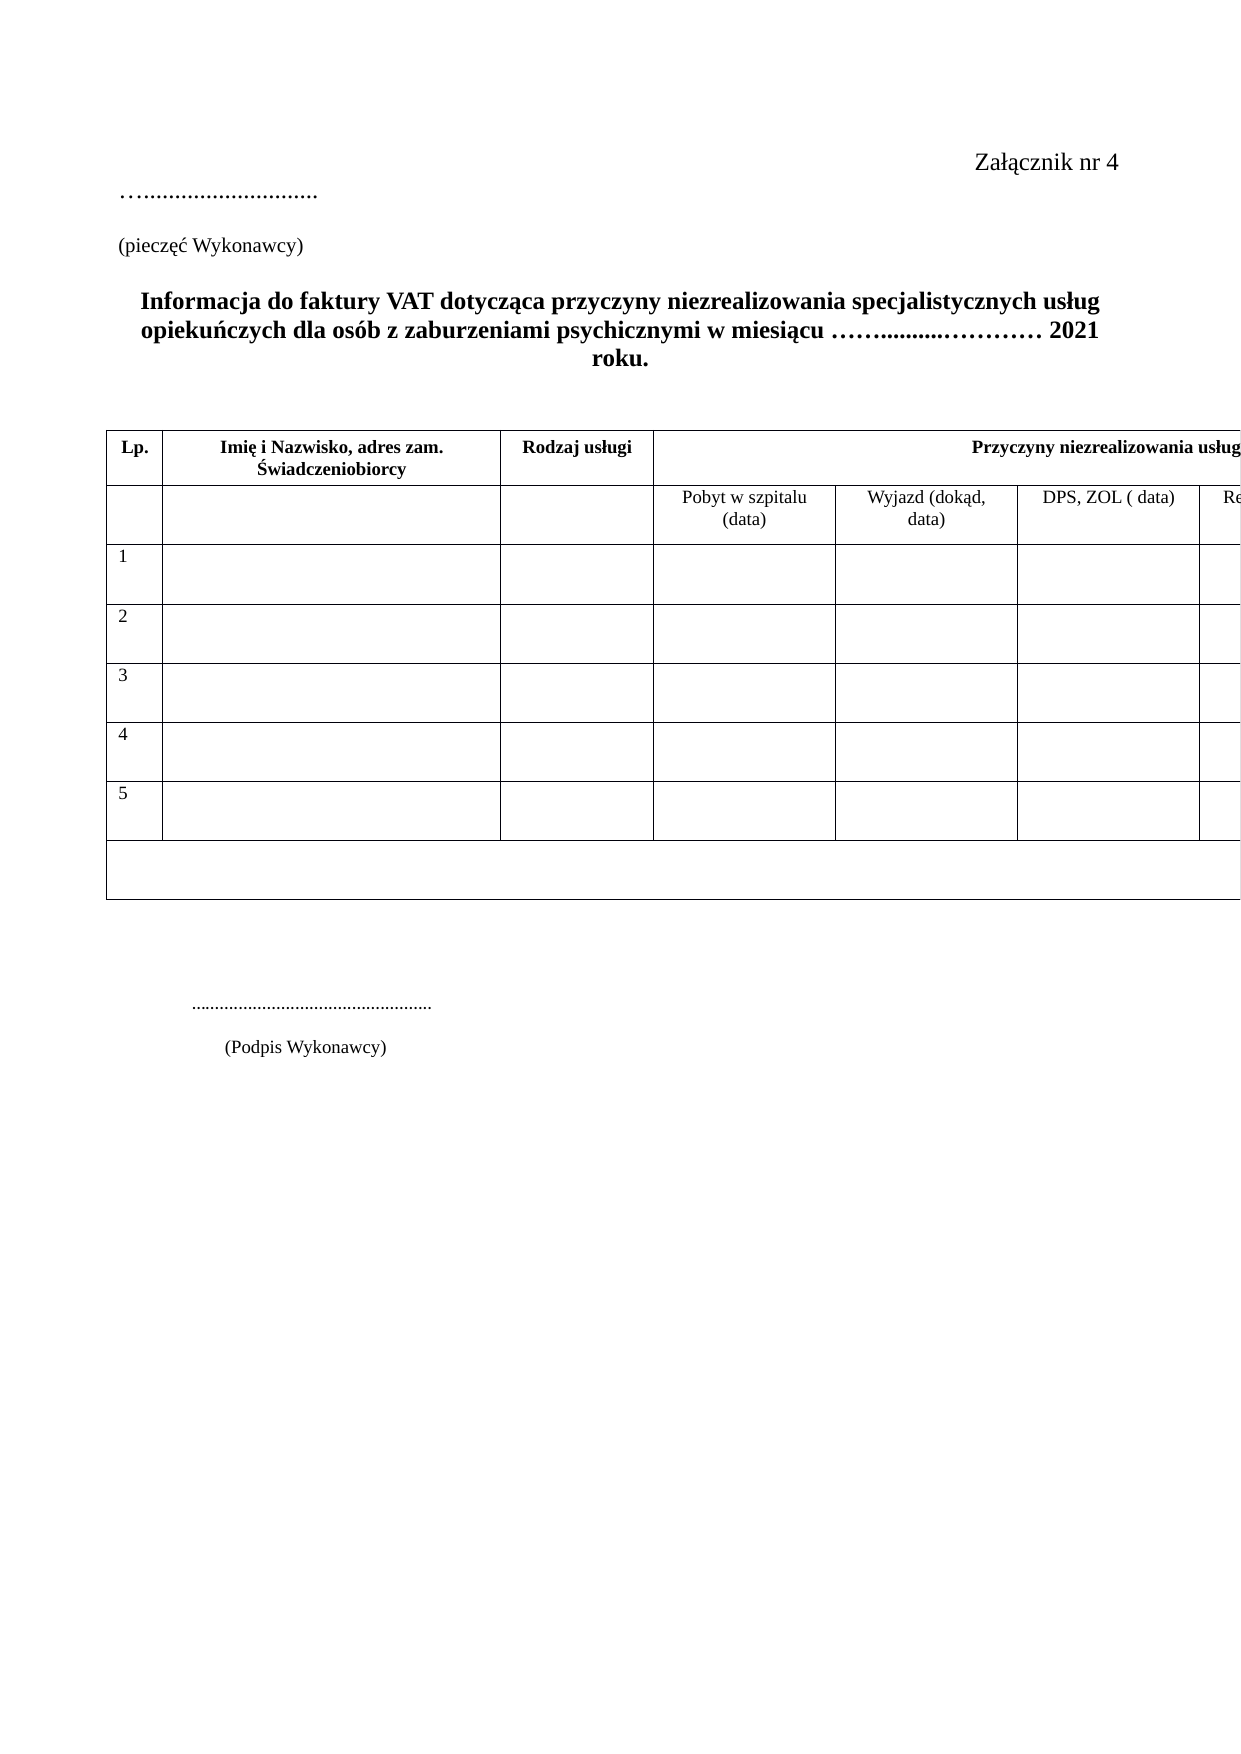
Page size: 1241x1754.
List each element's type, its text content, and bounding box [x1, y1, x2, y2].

table_cell [1200, 605, 1240, 662]
table_cell [163, 723, 500, 781]
table_header Imię i Nazwisko, adres zam. Świadczeniobiorcy [163, 431, 500, 485]
table_cell [1018, 723, 1199, 781]
table_cell [1018, 545, 1199, 603]
table_cell [654, 605, 835, 662]
table_cell 4 [107, 723, 162, 781]
table_cell Rezygnacja (data) [1200, 486, 1240, 544]
table_cell [501, 664, 653, 722]
table_cell [163, 605, 500, 662]
table_cell Pobyt w szpitalu (data) [654, 486, 835, 544]
table_header Lp. [107, 431, 162, 485]
table_cell [107, 486, 162, 544]
table_cell [836, 782, 1017, 840]
table_cell [654, 782, 835, 840]
table_cell DPS, ZOL ( data) [1018, 486, 1199, 544]
table_cell [1200, 782, 1240, 840]
table_cell 5 [107, 782, 162, 840]
table_cell [1018, 782, 1199, 840]
table_cell 1 [107, 545, 162, 603]
table_cell [163, 545, 500, 603]
table_cell [654, 723, 835, 781]
table_cell [501, 782, 653, 840]
table_cell [1018, 605, 1199, 662]
table_cell [654, 545, 835, 603]
table_cell [501, 605, 653, 662]
text (Podpis Wykonawcy) [118, 1014, 1122, 1057]
table_cell [501, 545, 653, 603]
table_cell 3 [107, 664, 162, 722]
table_cell [1018, 664, 1199, 722]
table_cell Wyjazd (dokąd, data) [836, 486, 1017, 544]
table_cell [836, 664, 1017, 722]
text (pieczęć Wykonawcy) [118, 233, 1122, 257]
table_cell [836, 545, 1017, 603]
table_cell [163, 486, 500, 544]
text Informacja do faktury VAT dotycząca przyczyny niezrealizowania specjalistycznych usług opiekuńczych dla osób z zaburzeniami psychicznymi w miesiącu ……..........………… 2021 roku. [118, 286, 1122, 372]
text Załącznik nr 4 [118, 118, 1122, 176]
table_cell [501, 723, 653, 781]
table_cell [1200, 545, 1240, 603]
table_cell [836, 723, 1017, 781]
table_cell [501, 486, 653, 544]
table_cell [836, 605, 1017, 662]
table_cell [163, 782, 500, 840]
table_header Przyczyny niezrealizowania usługi [654, 431, 1240, 485]
table_header Rodzaj usługi [501, 431, 653, 485]
table_cell [1200, 664, 1240, 722]
table_cell [1200, 723, 1240, 781]
table_cell [163, 664, 500, 722]
text …............................ [118, 176, 1122, 233]
table_cell [107, 841, 1240, 899]
table_cell [654, 664, 835, 722]
table_cell 2 [107, 605, 162, 662]
text …................................................ [118, 968, 1122, 1014]
